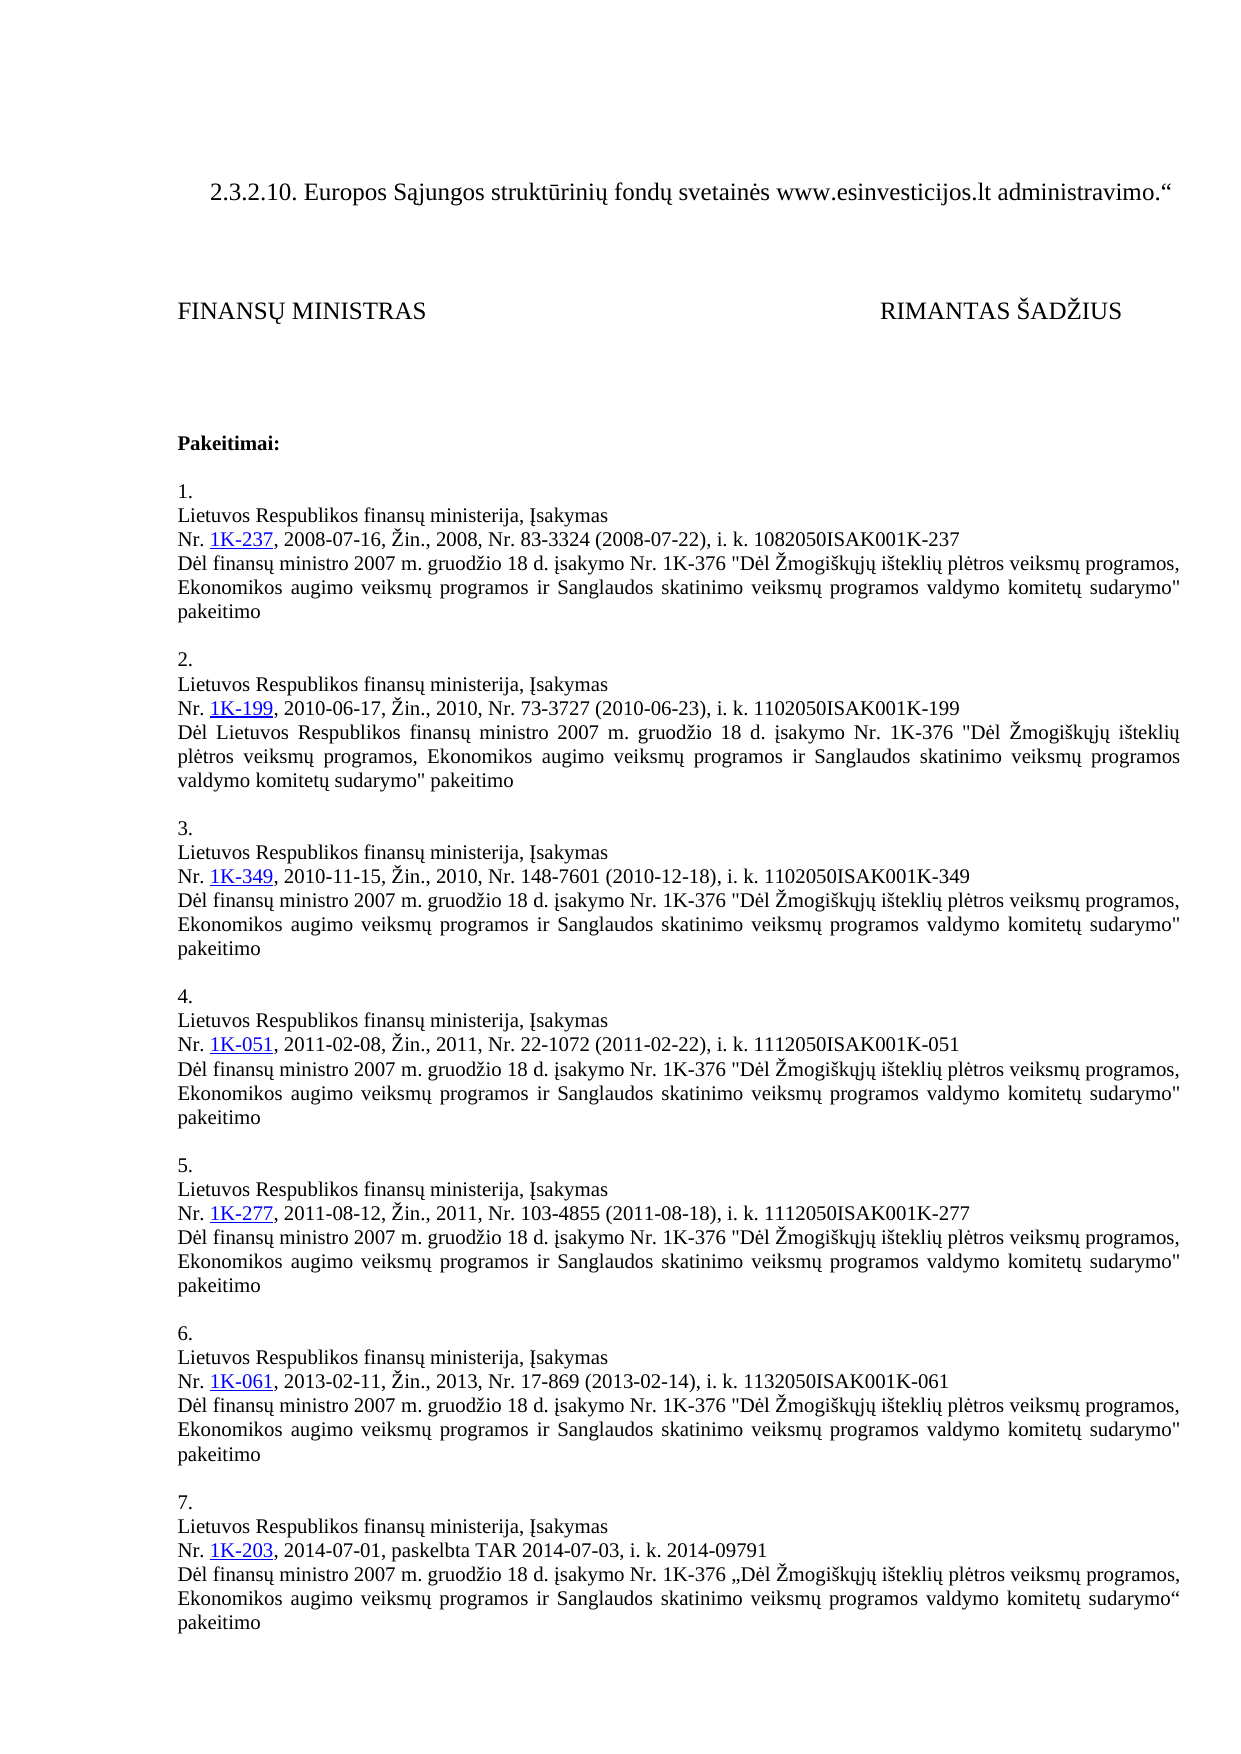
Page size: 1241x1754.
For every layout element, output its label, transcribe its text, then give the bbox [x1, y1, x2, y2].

text Lietuvos Respublikos finansų ministerija, Įsakymas [177, 1177, 1181, 1201]
text 7. [177, 1489, 1181, 1514]
text Lietuvos Respublikos finansų ministerija, Įsakymas [177, 503, 1181, 527]
text Dėl finansų ministro 2007 m. gruodžio 18 d. įsakymo Nr. 1K-376 "Dėl Žmogiškųjų išteklių plėtros veiksmų programos, Ekonomikos augimo veiksmų programos ir Sanglaudos skatinimo veiksmų programos valdymo komitetų sudarymo" pakeitimo [177, 1225, 1181, 1297]
text Nr. 1K-277, 2011-08-12, Žin., 2011, Nr. 103-4855 (2011-08-18), i. k. 1112050ISAK001K-277 [177, 1201, 1181, 1225]
text Nr. 1K-203, 2014-07-01, paskelbta TAR 2014-07-03, i. k. 2014-09791 [177, 1538, 1181, 1562]
text 2. [177, 647, 1181, 671]
text Lietuvos Respublikos finansų ministerija, Įsakymas [177, 1514, 1181, 1538]
text Dėl finansų ministro 2007 m. gruodžio 18 d. įsakymo Nr. 1K-376 "Dėl Žmogiškųjų išteklių plėtros veiksmų programos, Ekonomikos augimo veiksmų programos ir Sanglaudos skatinimo veiksmų programos valdymo komitetų sudarymo" pakeitimo [177, 551, 1181, 623]
text 4. [177, 984, 1181, 1008]
text Lietuvos Respublikos finansų ministerija, Įsakymas [177, 840, 1181, 864]
text Lietuvos Respublikos finansų ministerija, Įsakymas [177, 671, 1181, 696]
text 3. [177, 816, 1181, 840]
text Lietuvos Respublikos finansų ministerija, Įsakymas [177, 1345, 1181, 1369]
text Nr. 1K-237, 2008-07-16, Žin., 2008, Nr. 83-3324 (2008-07-22), i. k. 1082050ISAK001K-237 [177, 527, 1181, 551]
text Dėl finansų ministro 2007 m. gruodžio 18 d. įsakymo Nr. 1K-376 "Dėl Žmogiškųjų išteklių plėtros veiksmų programos, Ekonomikos augimo veiksmų programos ir Sanglaudos skatinimo veiksmų programos valdymo komitetų sudarymo" pakeitimo [177, 1056, 1181, 1129]
text 6. [177, 1321, 1181, 1345]
text Nr. 1K-199, 2010-06-17, Žin., 2010, Nr. 73-3727 (2010-06-23), i. k. 1102050ISAK001K-199 [177, 696, 1181, 719]
text Dėl finansų ministro 2007 m. gruodžio 18 d. įsakymo Nr. 1K-376 "Dėl Žmogiškųjų išteklių plėtros veiksmų programos, Ekonomikos augimo veiksmų programos ir Sanglaudos skatinimo veiksmų programos valdymo komitetų sudarymo" pakeitimo [177, 1393, 1181, 1466]
text 5. [177, 1153, 1181, 1177]
text Pakeitimai: [177, 431, 1181, 455]
text FINANSŲ MINISTRAS RIMANTAS ŠADŽIUS [177, 296, 1181, 325]
text Dėl finansų ministro 2007 m. gruodžio 18 d. įsakymo Nr. 1K-376 „Dėl Žmogiškųjų išteklių plėtros veiksmų programos, Ekonomikos augimo veiksmų programos ir Sanglaudos skatinimo veiksmų programos valdymo komitetų sudarymo“ pakeitimo [177, 1562, 1181, 1634]
text Lietuvos Respublikos finansų ministerija, Įsakymas [177, 1008, 1181, 1032]
text Nr. 1K-061, 2013-02-11, Žin., 2013, Nr. 17-869 (2013-02-14), i. k. 1132050ISAK001K-061 [177, 1369, 1181, 1393]
text Nr. 1K-051, 2011-02-08, Žin., 2011, Nr. 22-1072 (2011-02-22), i. k. 1112050ISAK001K-051 [177, 1032, 1181, 1056]
text Dėl finansų ministro 2007 m. gruodžio 18 d. įsakymo Nr. 1K-376 "Dėl Žmogiškųjų išteklių plėtros veiksmų programos, Ekonomikos augimo veiksmų programos ir Sanglaudos skatinimo veiksmų programos valdymo komitetų sudarymo" pakeitimo [177, 888, 1181, 960]
text 2.3.2.10. Europos Sąjungos struktūrinių fondų svetainės www.esinvesticijos.lt administravimo.“ [177, 177, 1181, 206]
text 1. [177, 479, 1181, 503]
text Dėl Lietuvos Respublikos finansų ministro 2007 m. gruodžio 18 d. įsakymo Nr. 1K-376 "Dėl Žmogiškųjų išteklių plėtros veiksmų programos, Ekonomikos augimo veiksmų programos ir Sanglaudos skatinimo veiksmų programos valdymo komitetų sudarymo" pakeitimo [177, 719, 1181, 792]
text Nr. 1K-349, 2010-11-15, Žin., 2010, Nr. 148-7601 (2010-12-18), i. k. 1102050ISAK001K-349 [177, 864, 1181, 888]
